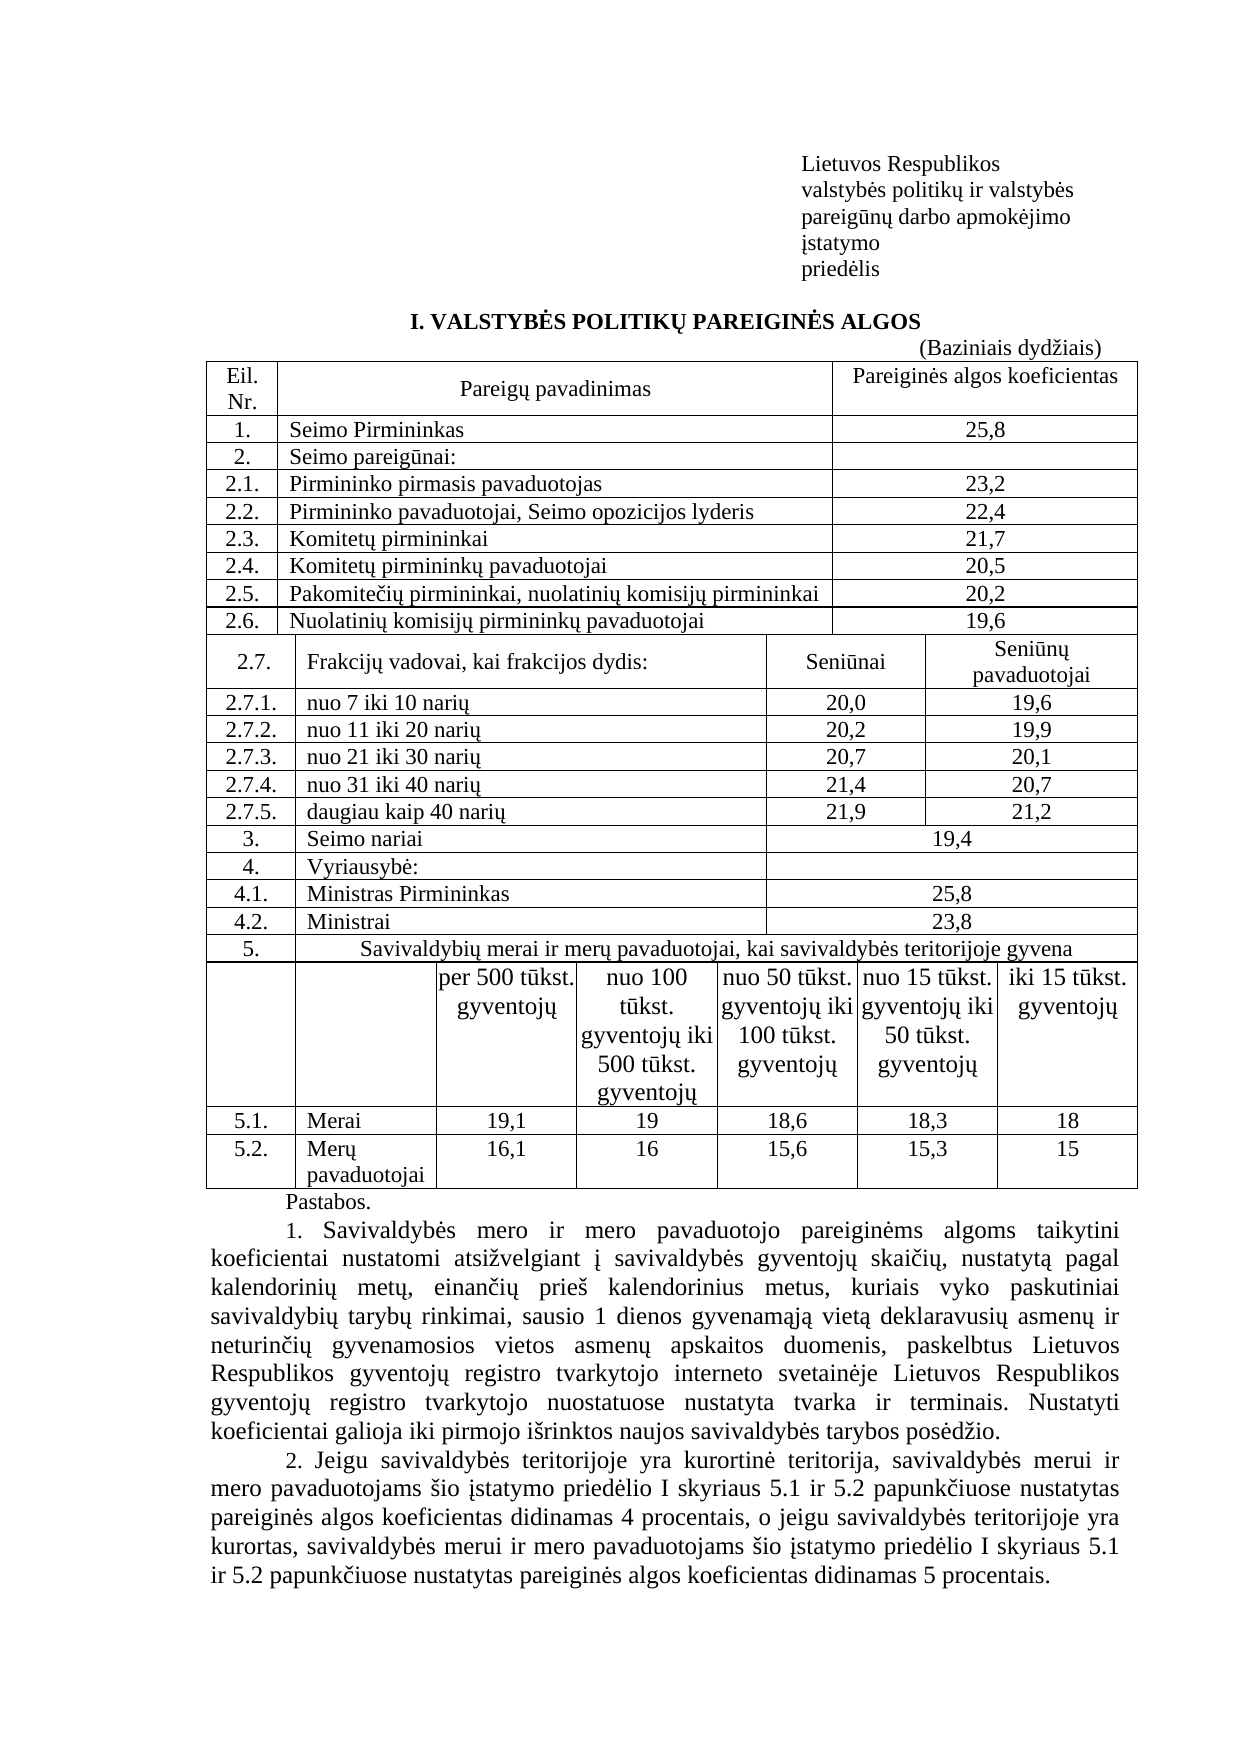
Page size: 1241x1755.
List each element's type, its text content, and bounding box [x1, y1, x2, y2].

table_cell 2.6. [207, 608, 277, 634]
table_cell Seniūnai [767, 635, 925, 687]
table_cell nuo 7 iki 10 narių [296, 689, 766, 715]
table_cell Pirmininko pirmasis pavaduotojas [278, 470, 832, 497]
table_cell nuo 11 iki 20 narių [296, 716, 766, 742]
table_cell 16 [577, 1135, 717, 1187]
text I. VALSTYBĖS POLITIKŲ PAREIGINĖS ALGOS [210, 308, 1120, 334]
table_header Pareigų pavadinimas [278, 362, 832, 414]
table_cell 5.1. [207, 1107, 295, 1134]
table_cell nuo 15 tūkst. gyventojų iki 50 tūkst. gyventojų [858, 963, 997, 1106]
table_cell Ministras Pirmininkas [296, 880, 766, 907]
table_cell 2.7.1. [207, 689, 295, 715]
table_cell [767, 853, 1137, 879]
table_cell 19,6 [926, 689, 1137, 715]
table_cell 15,3 [858, 1135, 997, 1187]
table_cell daugiau kaip 40 narių [296, 798, 766, 824]
table_cell 2.7.5. [207, 798, 295, 824]
table_cell 2.7. [207, 635, 295, 687]
table_cell nuo 21 iki 30 narių [296, 743, 766, 770]
table_cell 2. [207, 443, 277, 469]
table_cell 2.3. [207, 525, 277, 552]
table_cell 3. [207, 826, 295, 852]
table_cell Komitetų pirmininkai [278, 525, 832, 552]
table_cell 20,7 [926, 771, 1137, 797]
table_cell 2.2. [207, 498, 277, 524]
table_cell 20,5 [833, 553, 1137, 579]
table_cell Pakomitečių pirmininkai, nuolatinių komisijų pirmininkai [278, 580, 832, 606]
table_cell 25,8 [833, 416, 1137, 442]
text priedėlis [210, 255, 1120, 282]
table_cell 21,9 [767, 798, 925, 824]
table_cell per 500 tūkst. gyventojų [437, 963, 576, 1106]
table_cell Seimo Pirmininkas [278, 416, 832, 442]
table_cell Ministrai [296, 908, 766, 934]
table_cell 2.4. [207, 553, 277, 579]
table_cell 19,9 [926, 716, 1137, 742]
text valstybės politikų ir valstybės [210, 176, 1120, 203]
table_cell 19 [577, 1107, 717, 1134]
table_cell 21,7 [833, 525, 1137, 552]
table_cell 18 [998, 1107, 1137, 1134]
table_cell 20,2 [767, 716, 925, 742]
text įstatymo [210, 229, 1120, 255]
table_cell 2.5. [207, 580, 277, 606]
table_cell 23,2 [833, 470, 1137, 497]
table_cell nuo 50 tūkst. gyventojų iki 100 tūkst. gyventojų [718, 963, 857, 1106]
table_cell Merų pavaduotojai [296, 1135, 436, 1187]
table_cell 4. [207, 853, 295, 879]
table_cell 22,4 [833, 498, 1137, 524]
table_cell 2.1. [207, 470, 277, 497]
table_cell Seimo nariai [296, 826, 766, 852]
table_cell 5.2. [207, 1135, 295, 1187]
table_cell 20,2 [833, 580, 1137, 606]
text pareigūnų darbo apmokėjimo [210, 203, 1120, 229]
table_cell 19,1 [437, 1107, 576, 1134]
table_cell 4.2. [207, 908, 295, 934]
text 1. Savivaldybės mero ir mero pavaduotojo pareiginėms algoms taikytini koeficientai nustatomi atsižvelgiant į savivaldybės gyventojų skaičių, nustatytą pagal kalendorinių metų, einančių prieš kalendorinius metus, kuriais vyko paskutiniai savivaldybių tarybų rinkimai, sausio 1 dienos gyvenamąją vietą deklaravusių asmenų ir neturinčių gyvenamosios vietos asmenų apskaitos duomenis, paskelbtus Lietuvos Respublikos gyventojų registro tvarkytojo interneto svetainėje Lietuvos Respublikos gyventojų registro tvarkytojo nuostatuose nustatyta tvarka ir terminais. Nustatyti koeficientai galioja iki pirmojo išrinktos naujos savivaldybės tarybos posėdžio. [210, 1215, 1120, 1445]
table_cell Pirmininko pavaduotojai, Seimo opozicijos lyderis [278, 498, 832, 524]
table_cell 16,1 [437, 1135, 576, 1187]
table_cell 2.7.3. [207, 743, 295, 770]
table_cell [207, 963, 295, 1106]
table_cell 15,6 [718, 1135, 857, 1187]
table_cell 21,4 [767, 771, 925, 797]
table_cell Seimo pareigūnai: [278, 443, 832, 469]
table_cell Nuolatinių komisijų pirmininkų pavaduotojai [278, 608, 832, 634]
table_cell 15 [998, 1135, 1137, 1187]
table_cell 18,6 [718, 1107, 857, 1134]
table_cell Vyriausybė: [296, 853, 766, 879]
table_cell [296, 963, 436, 1106]
table_cell Seniūnų pavaduotojai [926, 635, 1137, 687]
table_cell 20,0 [767, 689, 925, 715]
table_cell Komitetų pirmininkų pavaduotojai [278, 553, 832, 579]
table_cell 25,8 [767, 880, 1137, 907]
table_cell 23,8 [767, 908, 1137, 934]
table_cell 2.7.4. [207, 771, 295, 797]
table_cell iki 15 tūkst. gyventojų [998, 963, 1137, 1106]
table_cell 5. [207, 935, 295, 961]
table_cell Savivaldybių merai ir merų pavaduotojai, kai savivaldybės teritorijoje gyvena [296, 935, 1137, 961]
table_cell 21,2 [926, 798, 1137, 824]
table_cell 19,6 [833, 608, 1137, 634]
text (Baziniais dydžiais) [210, 334, 1120, 361]
table_header Eil. Nr. [207, 362, 277, 414]
table_cell Frakcijų vadovai, kai frakcijos dydis: [296, 635, 766, 687]
text Pastabos. [210, 1189, 1120, 1215]
table_cell nuo 100 tūkst. gyventojų iki 500 tūkst. gyventojų [577, 963, 717, 1106]
text Lietuvos Respublikos [210, 150, 1120, 176]
table_cell 1. [207, 416, 277, 442]
table_cell 19,4 [767, 826, 1137, 852]
table_cell 20,7 [767, 743, 925, 770]
table_cell 4.1. [207, 880, 295, 907]
table_cell 2.7.2. [207, 716, 295, 742]
table_header Pareiginės algos koeficientas [833, 362, 1137, 414]
table_cell nuo 31 iki 40 narių [296, 771, 766, 797]
table_cell 18,3 [858, 1107, 997, 1134]
table_cell 20,1 [926, 743, 1137, 770]
table_cell Merai [296, 1107, 436, 1134]
table_cell [833, 443, 1137, 469]
text 2. Jeigu savivaldybės teritorijoje yra kurortinė teritorija, savivaldybės merui ir mero pavaduotojams šio įstatymo priedėlio I skyriaus 5.1 ir 5.2 papunkčiuose nustatytas pareiginės algos koeficientas didinamas 4 procentais, o jeigu savivaldybės teritorijoje yra kurortas, savivaldybės merui ir mero pavaduotojams šio įstatymo priedėlio I skyriaus 5.1 ir 5.2 papunkčiuose nustatytas pareiginės algos koeficientas didinamas 5 procentais. [210, 1445, 1120, 1588]
